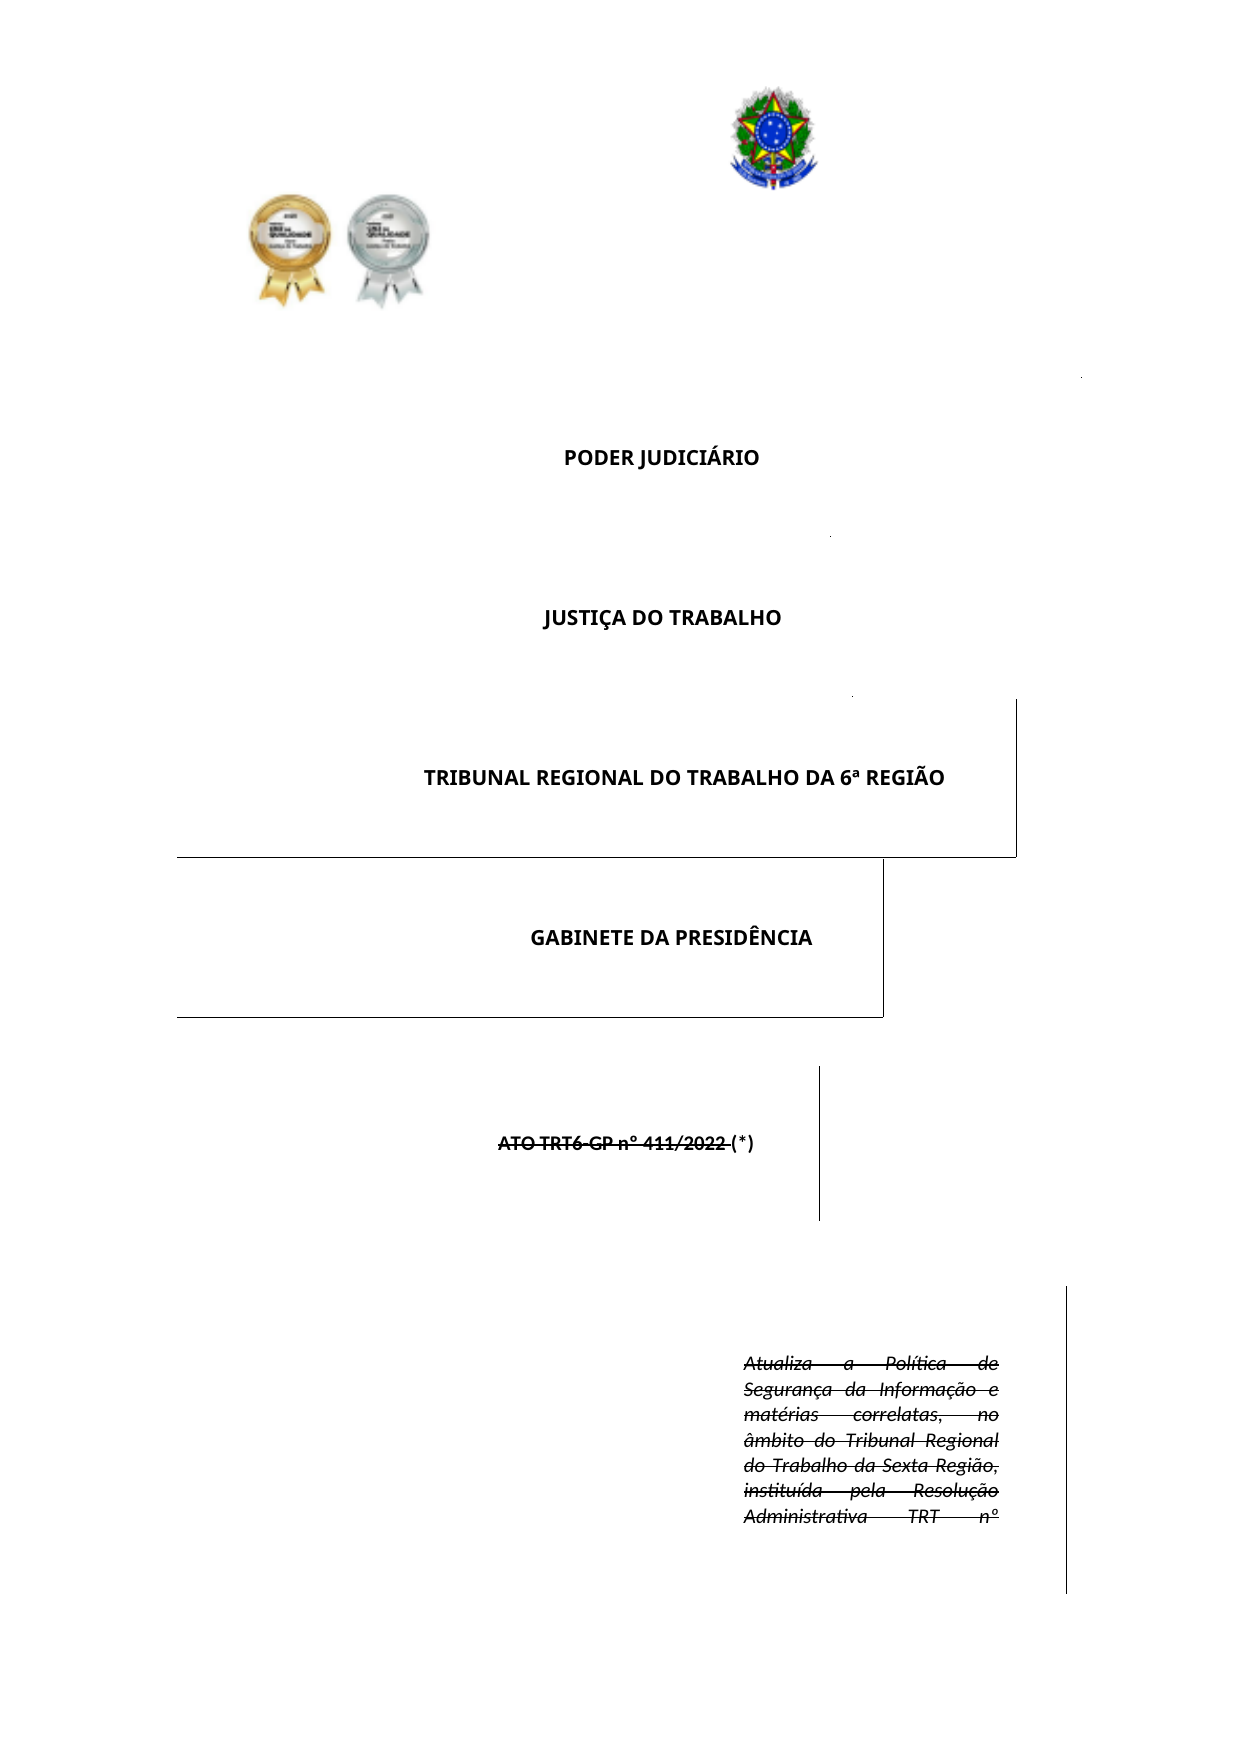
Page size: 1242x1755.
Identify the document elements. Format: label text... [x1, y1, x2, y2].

text Atualiza a Política de Segurança da Informação e matérias correlatas, no âmbito do Tribunal Regional do Trabalho da Sexta Região, instituída pela Resolução Administrativa TRT nº [680, 1286, 1065, 1593]
text PODER JUDICIÁRIO [178, 379, 830, 536]
picture [241, 191, 436, 313]
text TRIBUNAL REGIONAL DO TRABALHO DA 6ª REGIÃO [178, 699, 1015, 856]
text JUSTIÇA DO TRABALHO [178, 539, 852, 696]
picture [726, 86, 819, 192]
text ATO TRT6-GP nº 411/2022 (*) [178, 1066, 818, 1221]
text GABINETE DA PRESIDÊNCIA [178, 859, 882, 1016]
